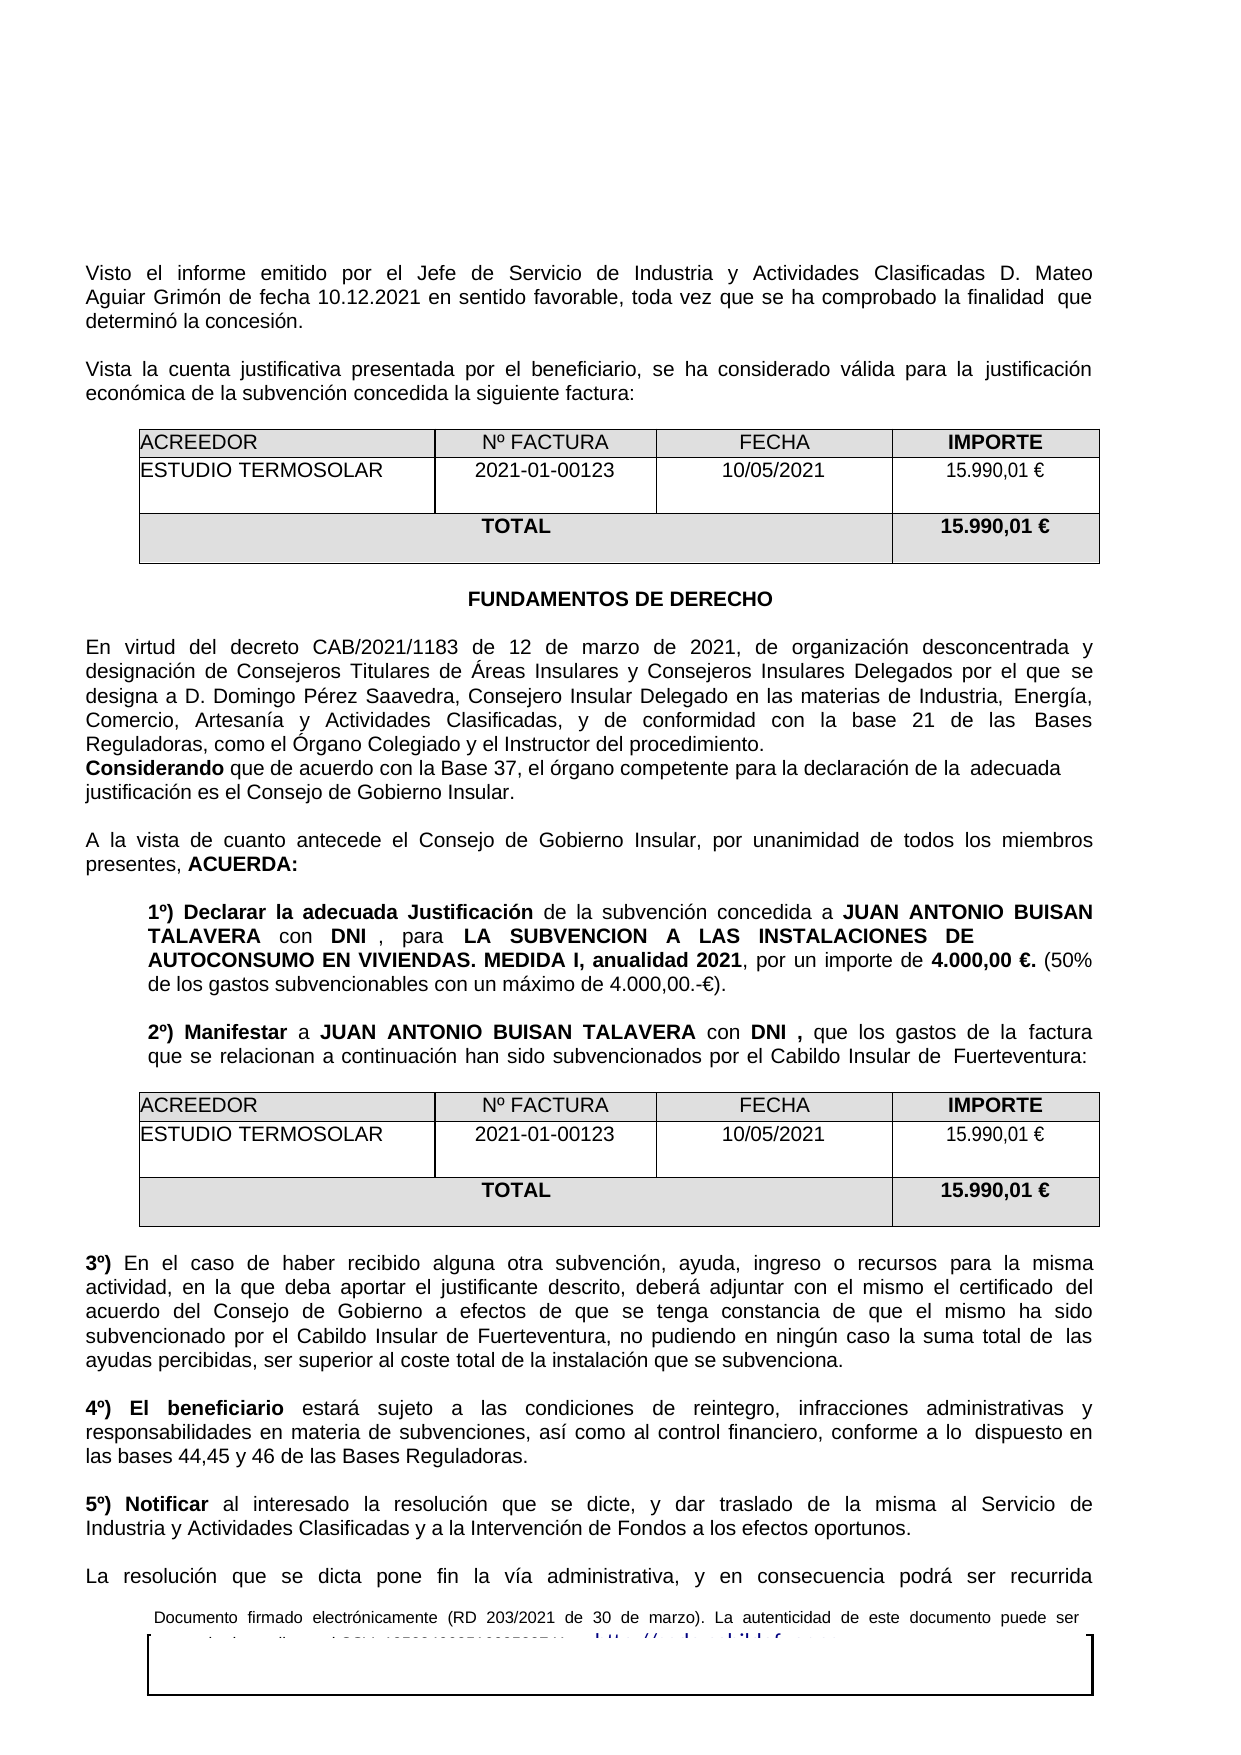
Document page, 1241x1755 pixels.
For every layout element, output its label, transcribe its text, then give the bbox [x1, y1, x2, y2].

text En virtud del decreto CAB/2021/1183 de 12 de marzo de 2021, de organización desconcentrada y designación de Consejeros Titulares de Áreas Insulares y Consejeros Insulares Delegados por el que se designa a D. Domingo Pérez Saavedra, Consejero Insular Delegado en las materias de Industria, Energía, Comercio, Artesanía y Actividades Clasificadas, y de conformidad con la base 21 de las Bases Reguladoras, como el Órgano Colegiado y el Instructor del procedimiento. [85, 635, 1093, 756]
table_cell 15.990,01 € [893, 1178, 1099, 1226]
table_cell ESTUDIO TERMOSOLAR [140, 1122, 434, 1177]
text La resolución que se dicta pone fin la vía administrativa, y en consecuencia podrá ser recurrida [85, 1564, 1093, 1588]
table_cell 10/05/2021 [657, 1122, 892, 1177]
table_cell ESTUDIO TERMOSOLAR [140, 458, 434, 513]
table_cell TOTAL [140, 1178, 892, 1226]
text AUTOCONSUMO EN VIVIENDAS. MEDIDA I, anualidad 2021, por un importe de 4.000,00 €. (50% de los gastos subvencionables con un máximo de 4.000,00.-€). [148, 948, 1093, 996]
table_header FECHA [657, 1093, 892, 1121]
text 3º) En el caso de haber recibido alguna otra subvención, ayuda, ingreso o recursos para la misma actividad, en la que deba aportar el justificante descrito, deberá adjuntar con el mismo el certificado del acuerdo del Consejo de Gobierno a efectos de que se tenga constancia de que el mismo ha sido subvencionado por el Cabildo Insular de Fuerteventura, no pudiendo en ningún caso la suma total de las ayudas percibidas, ser superior al coste total de la instalación que se subvenciona. [85, 1251, 1093, 1372]
table_cell 15.990,01 € [893, 458, 1099, 513]
table_cell 10/05/2021 [657, 458, 892, 513]
table_cell 15.990,01 € [893, 1122, 1099, 1177]
table_cell 15.990,01 € [893, 514, 1099, 562]
subtitle FUNDAMENTOS DE DERECHO [467, 587, 774, 611]
table_cell 2021-01-00123 [436, 1122, 656, 1177]
text 4º) El beneficiario estará sujeto a las condiciones de reintegro, infracciones administrativas y responsabilidades en materia de subvenciones, así como al control financiero, conforme a lo dispuesto en las bases 44,45 y 46 de las Bases Reguladoras. [85, 1396, 1093, 1468]
table_header Nº FACTURA [436, 1093, 656, 1121]
table_header ACREEDOR [140, 1093, 434, 1121]
text Visto el informe emitido por el Jefe de Servicio de Industria y Actividades Clasificadas D. Mateo Aguiar Grimón de fecha 10.12.2021 en sentido favorable, toda vez que se ha comprobado la finalidad que determinó la concesión. [85, 260, 1093, 333]
text Considerando que de acuerdo con la Base 37, el órgano competente para la declaración de la adecuada justificación es el Consejo de Gobierno Insular. [85, 756, 1093, 804]
text A la vista de cuanto antecede el Consejo de Gobierno Insular, por unanimidad de todos los miembros presentes, ACUERDA: [85, 828, 1093, 876]
table_header Nº FACTURA [436, 430, 656, 457]
table_header FECHA [657, 430, 892, 457]
table_header ACREEDOR [140, 430, 434, 457]
table_header IMPORTE [893, 430, 1099, 457]
text 1º) Declarar la adecuada Justificación de la subvención concedida a JUAN ANTONIO BUISAN TALAVERA con DNI , para LA SUBVENCION A LAS INSTALACIONES DE [148, 900, 1093, 948]
text 5º) Notificar al interesado la resolución que se dicte, y dar traslado de la misma al Servicio de Industria y Actividades Clasificadas y a la Intervención de Fondos a los efectos oportunos. [85, 1492, 1093, 1540]
table_cell 2021-01-00123 [436, 458, 656, 513]
text Vista la cuenta justificativa presentada por el beneficiario, se ha considerado válida para la justificación económica de la subvención concedida la siguiente factura: [85, 356, 1093, 404]
text 2º) Manifestar a JUAN ANTONIO BUISAN TALAVERA con DNI , que los gastos de la factura que se relacionan a continuación han sido subvencionados por el Cabildo Insular de Fuerteventura: [148, 1020, 1093, 1068]
table_header IMPORTE [893, 1093, 1099, 1121]
table_cell TOTAL [140, 514, 892, 562]
